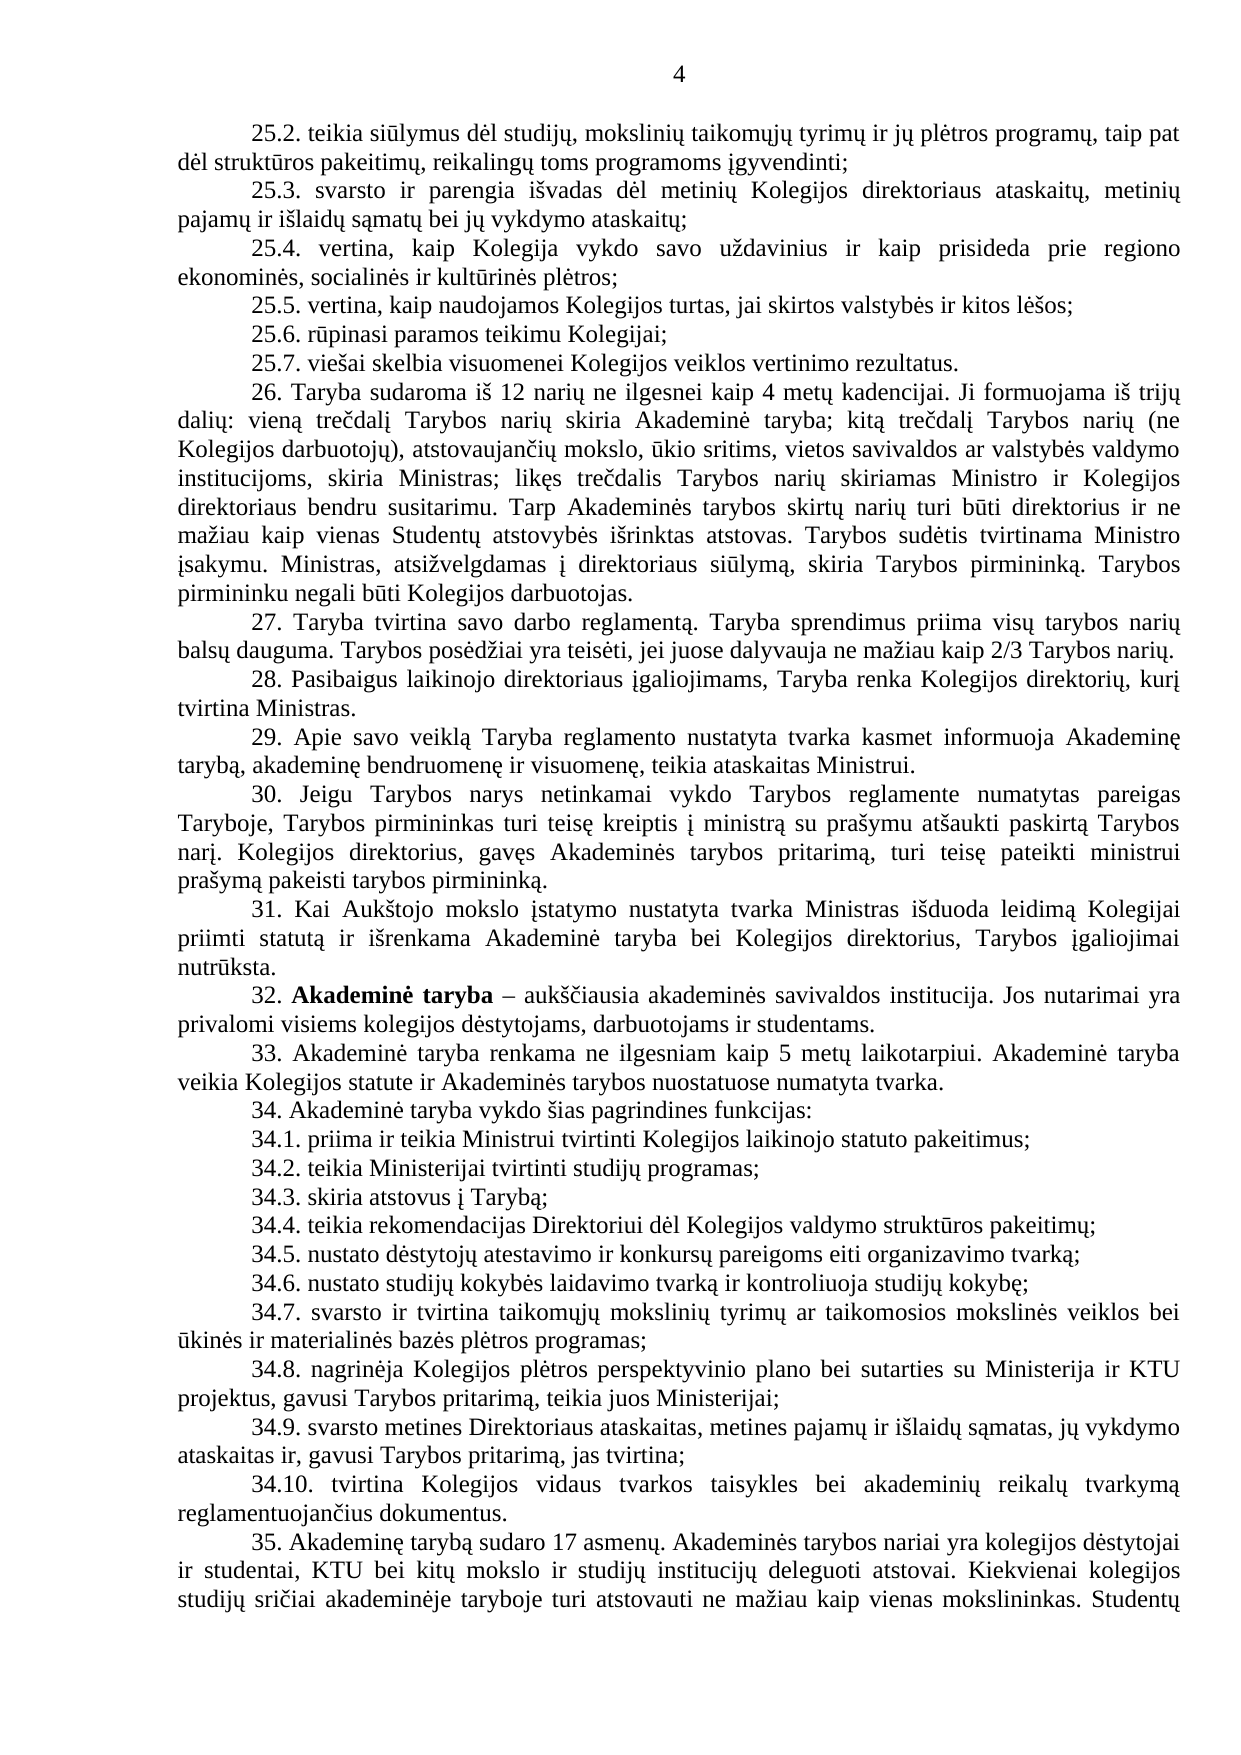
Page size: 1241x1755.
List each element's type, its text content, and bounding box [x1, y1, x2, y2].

text 35. Akademinę tarybą sudaro 17 asmenų. Akademinės tarybos nariai yra kolegijos dėstytojai ir studentai, KTU bei kitų mokslo ir studijų institucijų deleguoti atstovai. Kiekvienai kolegijos studijų sričiai akademinėje taryboje turi atstovauti ne mažiau kaip vienas mokslininkas. Studentų [177, 1527, 1181, 1613]
text 27. Taryba tvirtina savo darbo reglamentą. Taryba sprendimus priima visų tarybos narių balsų dauguma. Tarybos posėdžiai yra teisėti, jei juose dalyvauja ne mažiau kaip 2/3 Tarybos narių. [177, 607, 1181, 664]
text 25.3. svarsto ir parengia išvadas dėl metinių Kolegijos direktoriaus ataskaitų, metinių pajamų ir išlaidų sąmatų bei jų vykdymo ataskaitų; [177, 176, 1181, 233]
text 34.9. svarsto metines Direktoriaus ataskaitas, metines pajamų ir išlaidų sąmatas, jų vykdymo ataskaitas ir, gavusi Tarybos pritarimą, jas tvirtina; [177, 1412, 1181, 1469]
text 34.6. nustato studijų kokybės laidavimo tvarką ir kontroliuoja studijų kokybę; [177, 1268, 1181, 1297]
text 34.5. nustato dėstytojų atestavimo ir konkursų pareigoms eiti organizavimo tvarką; [177, 1239, 1181, 1268]
text 31. Kai Aukštojo mokslo įstatymo nustatyta tvarka Ministras išduoda leidimą Kolegijai priimti statutą ir išrenkama Akademinė taryba bei Kolegijos direktorius, Tarybos įgaliojimai nutrūksta. [177, 894, 1181, 981]
text 28. Pasibaigus laikinojo direktoriaus įgaliojimams, Taryba renka Kolegijos direktorių, kurį tvirtina Ministras. [177, 664, 1181, 722]
text 25.6. rūpinasi paramos teikimu Kolegijai; [177, 319, 1181, 348]
text 34.4. teikia rekomendacijas Direktoriui dėl Kolegijos valdymo struktūros pakeitimų; [177, 1211, 1181, 1239]
text 34.2. teikia Ministerijai tvirtinti studijų programas; [177, 1153, 1181, 1182]
text 25.4. vertina, kaip Kolegija vykdo savo uždavinius ir kaip prisideda prie regiono ekonominės, socialinės ir kultūrinės plėtros; [177, 233, 1181, 291]
text 34. Akademinė taryba vykdo šias pagrindines funkcijas: [177, 1096, 1181, 1124]
text 34.7. svarsto ir tvirtina taikomųjų mokslinių tyrimų ar taikomosios mokslinės veiklos bei ūkinės ir materialinės bazės plėtros programas; [177, 1297, 1181, 1354]
text 30. Jeigu Tarybos narys netinkamai vykdo Tarybos reglamente numatytas pareigas Taryboje, Tarybos pirmininkas turi teisę kreiptis į ministrą su prašymu atšaukti paskirtą Tarybos narį. Kolegijos direktorius, gavęs Akademinės tarybos pritarimą, turi teisę pateikti ministrui prašymą pakeisti tarybos pirmininką. [177, 779, 1181, 894]
text 32. Akademinė taryba – aukščiausia akademinės savivaldos institucija. Jos nutarimai yra privalomi visiems kolegijos dėstytojams, darbuotojams ir studentams. [177, 981, 1181, 1038]
text 25.5. vertina, kaip naudojamos Kolegijos turtas, jai skirtos valstybės ir kitos lėšos; [177, 291, 1181, 319]
text 26. Taryba sudaroma iš 12 narių ne ilgesnei kaip 4 metų kadencijai. Ji formuojama iš trijų dalių: vieną trečdalį Tarybos narių skiria Akademinė taryba; kitą trečdalį Tarybos narių (ne Kolegijos darbuotojų), atstovaujančių mokslo, ūkio sritims, vietos savivaldos ar valstybės valdymo institucijoms, skiria Ministras; likęs trečdalis Tarybos narių skiriamas Ministro ir Kolegijos direktoriaus bendru susitarimu. Tarp Akademinės tarybos skirtų narių turi būti direktorius ir ne mažiau kaip vienas Studentų atstovybės išrinktas atstovas. Tarybos sudėtis tvirtinama Ministro įsakymu. Ministras, atsižvelgdamas į direktoriaus siūlymą, skiria Tarybos pirmininką. Tarybos pirmininku negali būti Kolegijos darbuotojas. [177, 377, 1181, 607]
text 25.7. viešai skelbia visuomenei Kolegijos veiklos vertinimo rezultatus. [177, 348, 1181, 377]
text 33. Akademinė taryba renkama ne ilgesniam kaip 5 metų laikotarpiui. Akademinė taryba veikia Kolegijos statute ir Akademinės tarybos nuostatuose numatyta tvarka. [177, 1038, 1181, 1096]
text 34.8. nagrinėja Kolegijos plėtros perspektyvinio plano bei sutarties su Ministerija ir KTU projektus, gavusi Tarybos pritarimą, teikia juos Ministerijai; [177, 1354, 1181, 1412]
text 34.1. priima ir teikia Ministrui tvirtinti Kolegijos laikinojo statuto pakeitimus; [177, 1124, 1181, 1153]
text 34.10. tvirtina Kolegijos vidaus tvarkos taisykles bei akademinių reikalų tvarkymą reglamentuojančius dokumentus. [177, 1469, 1181, 1527]
text 29. Apie savo veiklą Taryba reglamento nustatyta tvarka kasmet informuoja Akademinę tarybą, akademinę bendruomenę ir visuomenę, teikia ataskaitas Ministrui. [177, 722, 1181, 779]
text 34.3. skiria atstovus į Tarybą; [177, 1182, 1181, 1211]
text 25.2. teikia siūlymus dėl studijų, mokslinių taikomųjų tyrimų ir jų plėtros programų, taip pat dėl struktūros pakeitimų, reikalingų toms programoms įgyvendinti; [177, 118, 1181, 176]
